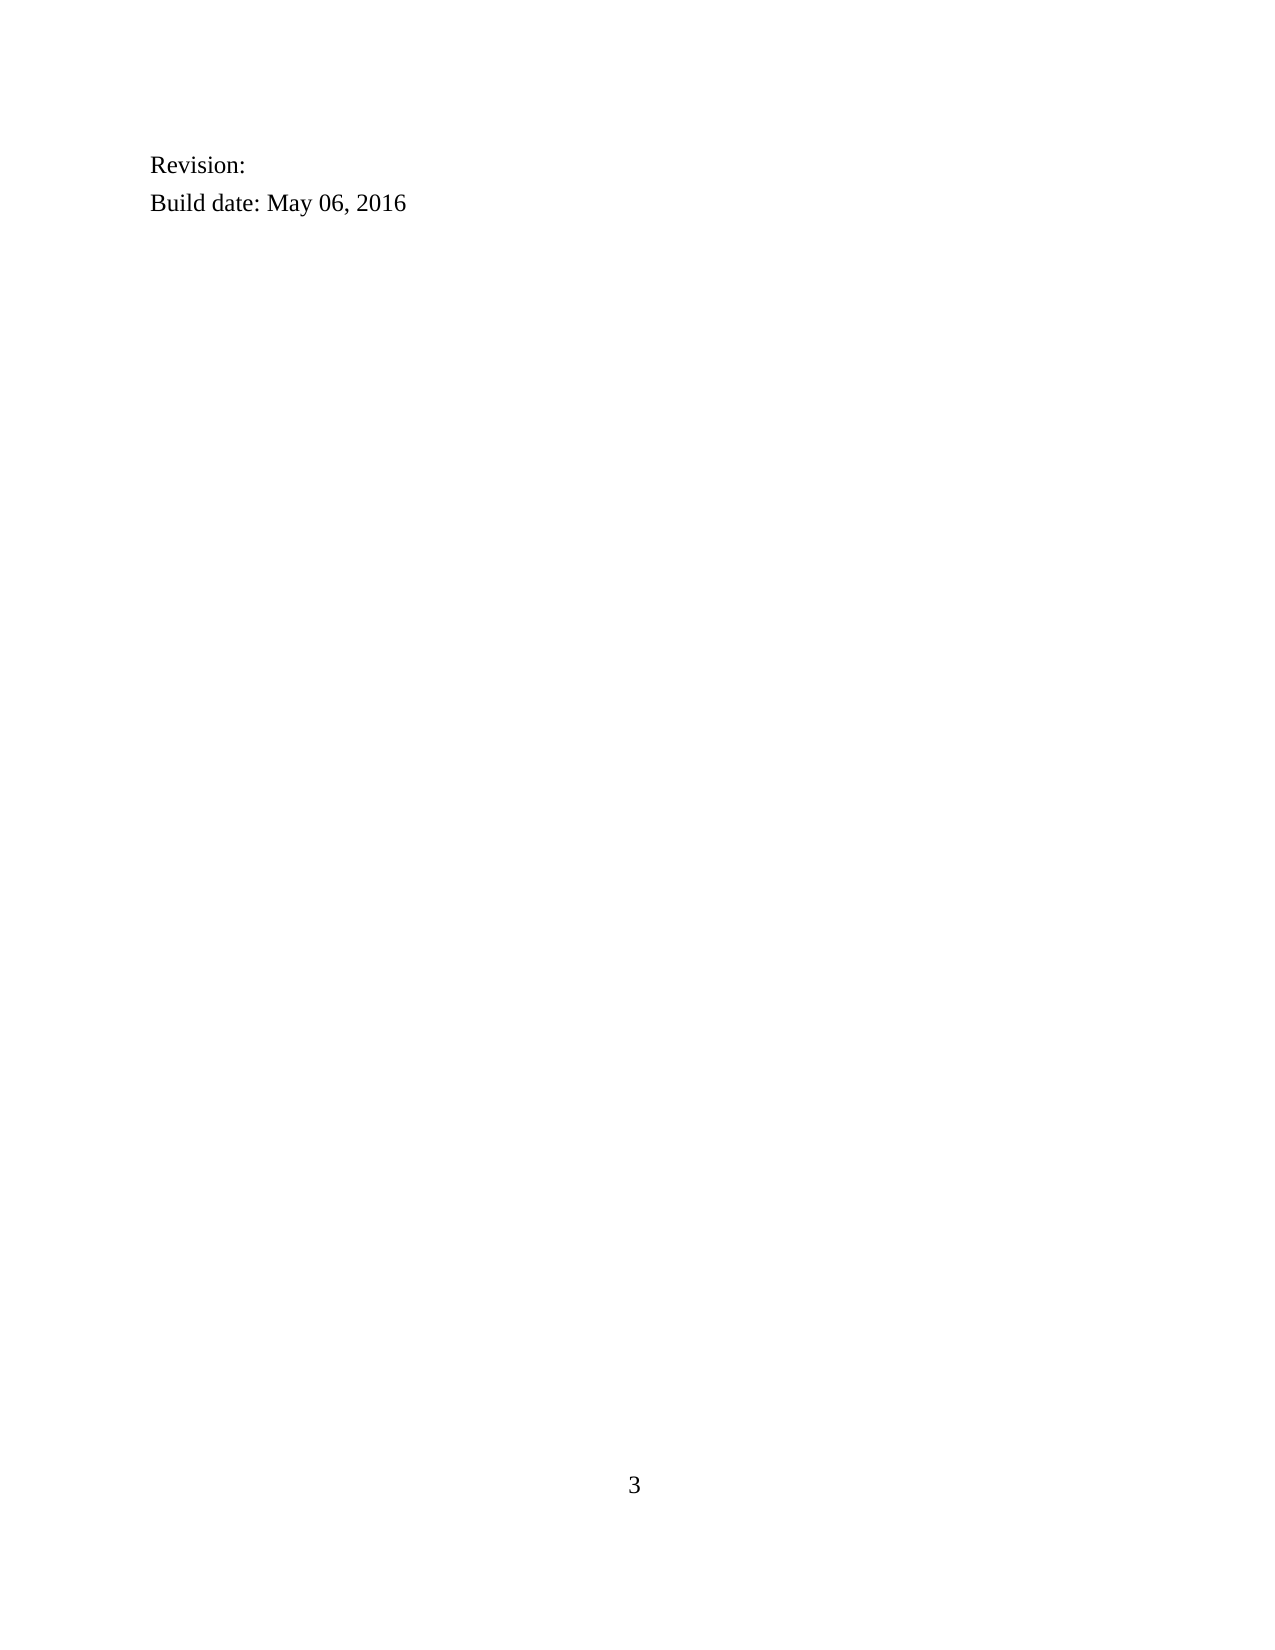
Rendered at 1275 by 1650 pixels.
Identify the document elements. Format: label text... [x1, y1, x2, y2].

text Build date: May 06, 2016 [150, 188, 1125, 216]
text Revision: [150, 150, 1125, 179]
